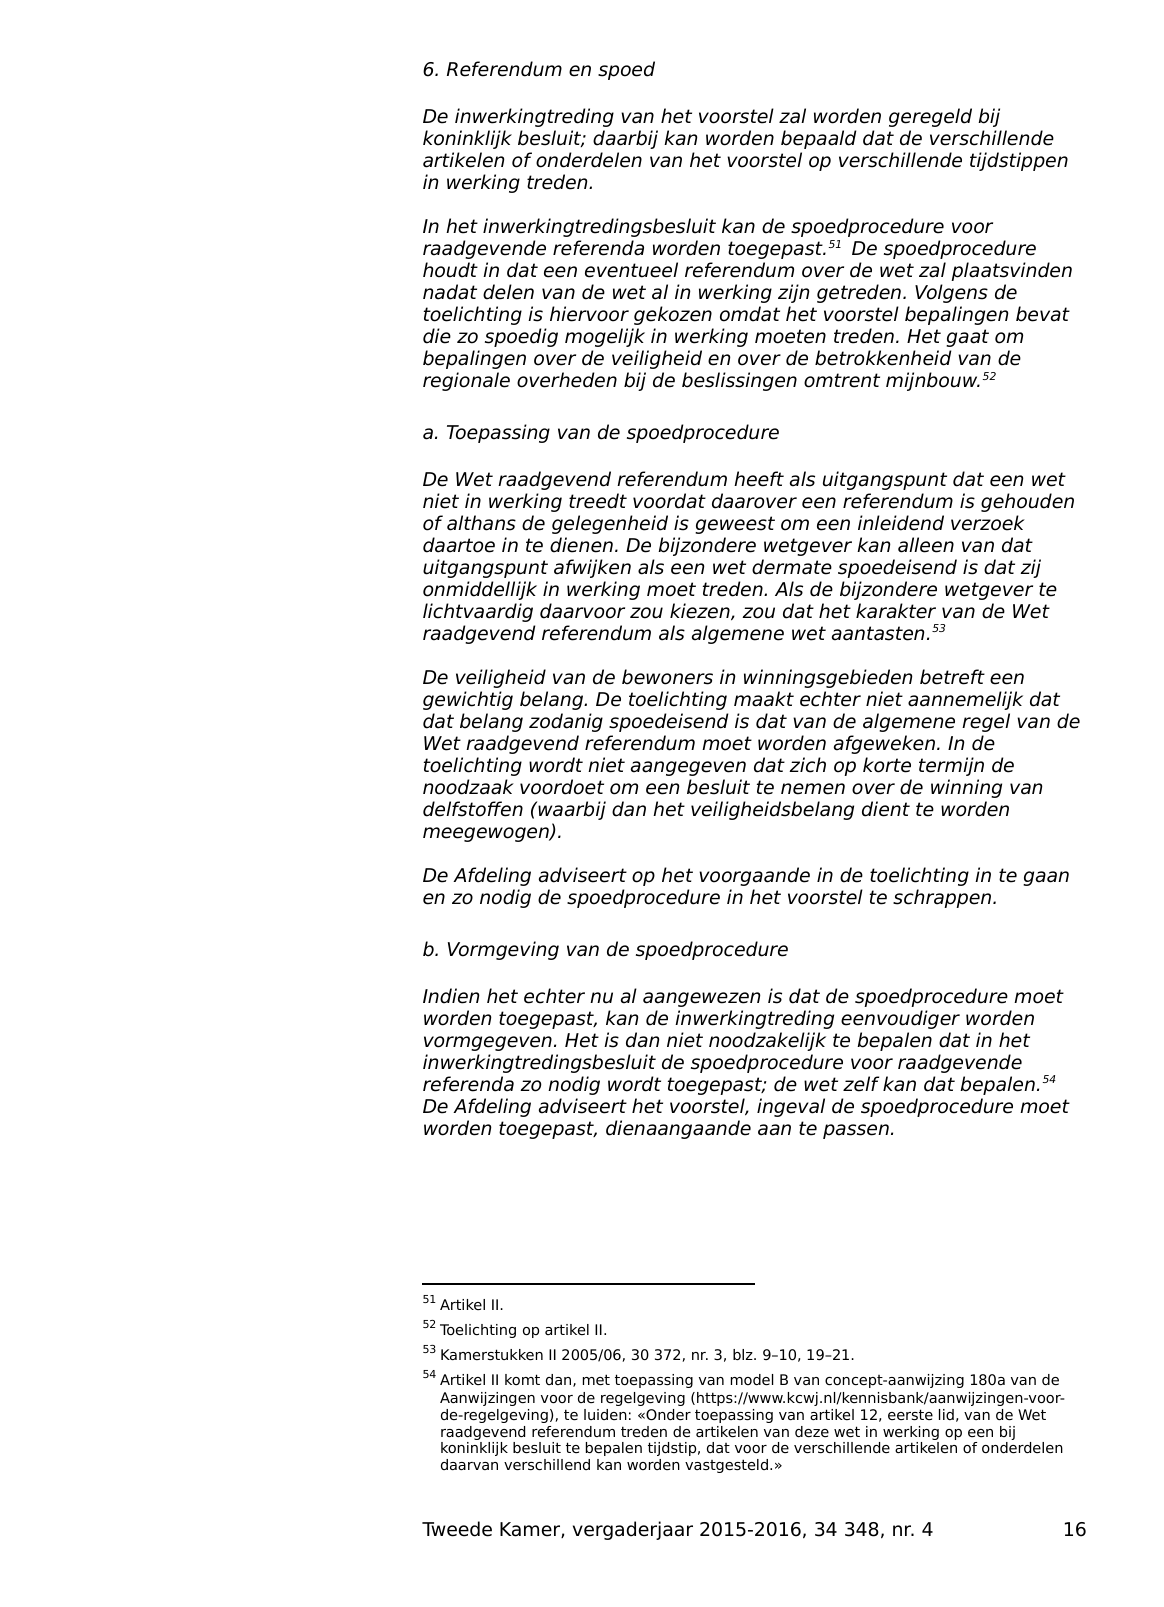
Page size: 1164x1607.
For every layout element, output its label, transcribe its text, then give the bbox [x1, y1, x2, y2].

subtitle 6. Referendum en spoed [422, 59, 1087, 81]
text De veiligheid van de bewoners in winningsgebieden betreft een gewichtig belang. De toelichting maakt echter niet aannemelijk dat dat belang zodanig spoedeisend is dat van de algemene regel van de Wet raadgevend referendum moet worden afgeweken. In de toelichting wordt niet aangegeven dat zich op korte termijn de noodzaak voordoet om een besluit te nemen over de winning van delfstoffen (waarbij dan het veiligheidsbelang dient te worden meegewogen). [422, 667, 1087, 843]
text De Afdeling adviseert op het voorgaande in de toelichting in te gaan en zo nodig de spoedprocedure in het voorstel te schrappen. [422, 865, 1087, 909]
text De inwerkingtreding van het voorstel zal worden geregeld bij koninklijk besluit; daarbij kan worden bepaald dat de verschillende artikelen of onderdelen van het voorstel op verschillende tijdstippen in werking treden. [422, 106, 1087, 194]
text Kamerstukken II 2005/06, 30 372, nr. 3, blz. 9–10, 19–21. [422, 1343, 1087, 1365]
text Artikel II. [422, 1293, 1087, 1315]
text In het inwerkingtredingsbesluit kan de spoedprocedure voor raadgevende referenda worden toegepast. De spoedprocedure houdt in dat een eventueel referendum over de wet zal plaatsvinden nadat delen van de wet al in werking zijn getreden. Volgens de toelichting is hiervoor gekozen omdat het voorstel bepalingen bevat die zo spoedig mogelijk in werking moeten treden. Het gaat om bepalingen over de veiligheid en over de betrokkenheid van de regionale overheden bij de beslissingen omtrent mijnbouw. [422, 216, 1087, 392]
text Toelichting op artikel II. [422, 1318, 1087, 1340]
text De Wet raadgevend referendum heeft als uitgangspunt dat een wet niet in werking treedt voordat daarover een referendum is gehouden of althans de gelegenheid is geweest om een inleidend verzoek daartoe in te dienen. De bijzondere wetgever kan alleen van dat uitgangspunt afwijken als een wet dermate spoedeisend is dat zij onmiddellijk in werking moet treden. Als de bijzondere wetgever te lichtvaardig daarvoor zou kiezen, zou dat het karakter van de Wet raadgevend referendum als algemene wet aantasten. [422, 469, 1087, 645]
text Indien het echter nu al aangewezen is dat de spoedprocedure moet worden toegepast, kan de inwerkingtreding eenvoudiger worden vormgegeven. Het is dan niet noodzakelijk te bepalen dat in het inwerkingtredingsbesluit de spoedprocedure voor raadgevende referenda zo nodig wordt toegepast; de wet zelf kan dat bepalen. De Afdeling adviseert het voorstel, ingeval de spoedprocedure moet worden toegepast, dienaangaande aan te passen. [422, 986, 1087, 1140]
text Artikel II komt dan, met toepassing van model B van concept-aanwijzing 180a van de Aanwijzingen voor de regelgeving (https://www.kcwj.nl/kennisbank/aanwijzingen-voor-de-regelgeving), te luiden: «Onder toepassing van artikel 12, eerste lid, van de Wet raadgevend referendum treden de artikelen van deze wet in werking op een bij koninklijk besluit te bepalen tijdstip, dat voor de verschillende artikelen of onderdelen daarvan verschillend kan worden vastgesteld.» [422, 1368, 1087, 1474]
subtitle b. Vormgeving van de spoedprocedure [422, 939, 1087, 961]
subtitle a. Toepassing van de spoedprocedure [422, 422, 1087, 444]
